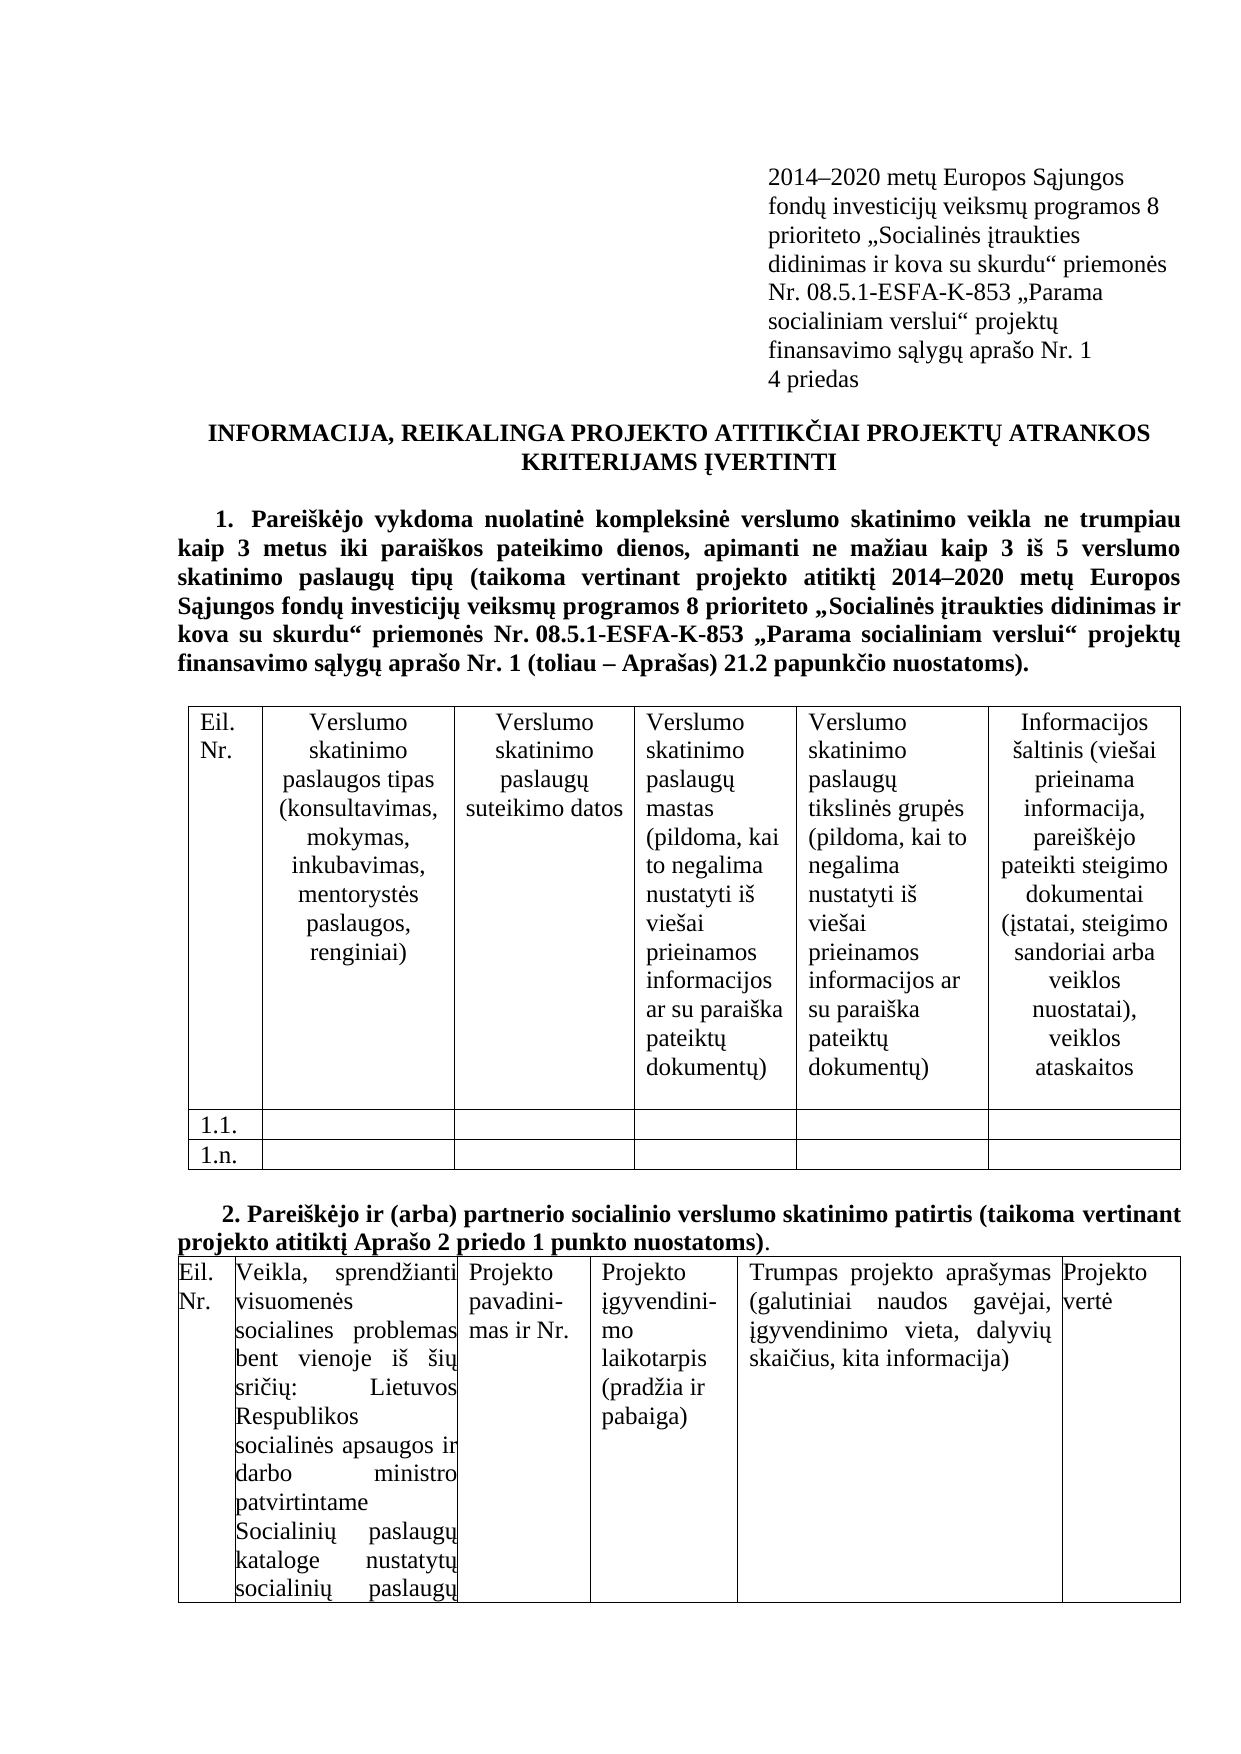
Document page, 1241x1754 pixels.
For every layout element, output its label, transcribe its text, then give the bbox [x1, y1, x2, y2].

table_header Projekto pavadini-mas ir Nr. [458, 1257, 590, 1602]
table_header Verslumo skatinimo paslaugų mastas (pildoma, kai to negalima nustatyti iš viešai prieinamos informacijos ar su paraiška pateiktų dokumentų) [635, 707, 796, 1109]
table_cell [797, 1110, 988, 1139]
table_cell [455, 1110, 634, 1139]
text INFORMACIJa, reikalingA projekto atitikČIAI projektų atrankos kriterijams įvertinti [177, 418, 1181, 476]
table_header Projekto vertė [1063, 1257, 1180, 1602]
text 1. Pareiškėjo vykdoma nuolatinė kompleksinė verslumo skatinimo veikla ne trumpiau kaip 3 metus iki paraiškos pateikimo dienos, apimanti ne mažiau kaip 3 iš 5 verslumo skatinimo paslaugų tipų (taikoma vertinant projekto atitiktį 2014–2020 metų Europos Sąjungos fondų investicijų veiksmų programos 8 prioriteto „Socialinės įtraukties didinimas ir kova su skurdu“ priemonės Nr. 08.5.1-ESFA-K-853 „Parama socialiniam verslui“ projektų finansavimo sąlygų aprašo Nr. 1 (toliau – Aprašas) 21.2 papunkčio nuostatoms). [177, 504, 1181, 677]
table_header Verslumo skatinimo paslaugų suteikimo datos [455, 707, 634, 1109]
table_header Projekto įgyvendini-mo laikotarpis (pradžia ir pabaiga) [591, 1257, 737, 1602]
table_header Trumpas projekto aprašymas (galutiniai naudos gavėjai, įgyvendinimo vieta, dalyvių skaičius, kita informacija) [738, 1257, 1062, 1602]
text 2. Pareiškėjo ir (arba) partnerio socialinio verslumo skatinimo patirtis (taikoma vertinant projekto atitiktį Aprašo 2 priedo 1 punkto nuostatoms). [177, 1199, 1181, 1256]
table_header Verslumo skatinimo paslaugos tipas (konsultavimas, mokymas, inkubavimas, mentorystės paslaugos, renginiai) [263, 707, 454, 1109]
table_cell [455, 1140, 634, 1169]
text 4 priedas [667, 364, 1181, 392]
table_header Eil. Nr. [179, 1257, 235, 1602]
table_cell [797, 1140, 988, 1169]
table_cell [635, 1110, 796, 1139]
table_header Verslumo skatinimo paslaugų tikslinės grupės (pildoma, kai to negalima nustatyti iš viešai prieinamos informacijos ar su paraiška pateiktų dokumentų) [797, 707, 988, 1109]
table_cell [263, 1140, 454, 1169]
table_cell [263, 1110, 454, 1139]
table_header Informacijos šaltinis (viešai prieinama informacija, pareiškėjo pateikti steigimo dokumentai (įstatai, steigimo sandoriai arba veiklos nuostatai), veiklos ataskaitos [989, 707, 1180, 1109]
table_cell [989, 1110, 1180, 1139]
table_cell [635, 1140, 796, 1169]
table_header Eil. Nr. [189, 707, 262, 1109]
table_header Veikla, sprendžianti visuomenės socialines problemas bent vienoje iš šių sričių: Lietuvos Respublikos socialinės apsaugos ir darbo ministro patvirtintame Socialinių paslaugų kataloge nustatytų socialinių paslaugų [236, 1257, 457, 1602]
table_cell 1.n. [189, 1140, 262, 1169]
table_cell [989, 1140, 1180, 1169]
table_cell 1.1. [189, 1110, 262, 1139]
text 2014–2020 metų Europos Sąjungos fondų investicijų veiksmų programos 8 prioriteto „Socialinės įtraukties didinimas ir kova su skurdu“ priemonės Nr. 08.5.1-ESFA-K-853 „Parama socialiniam verslui“ projektų finansavimo sąlygų aprašo Nr. 1 [768, 162, 1181, 364]
